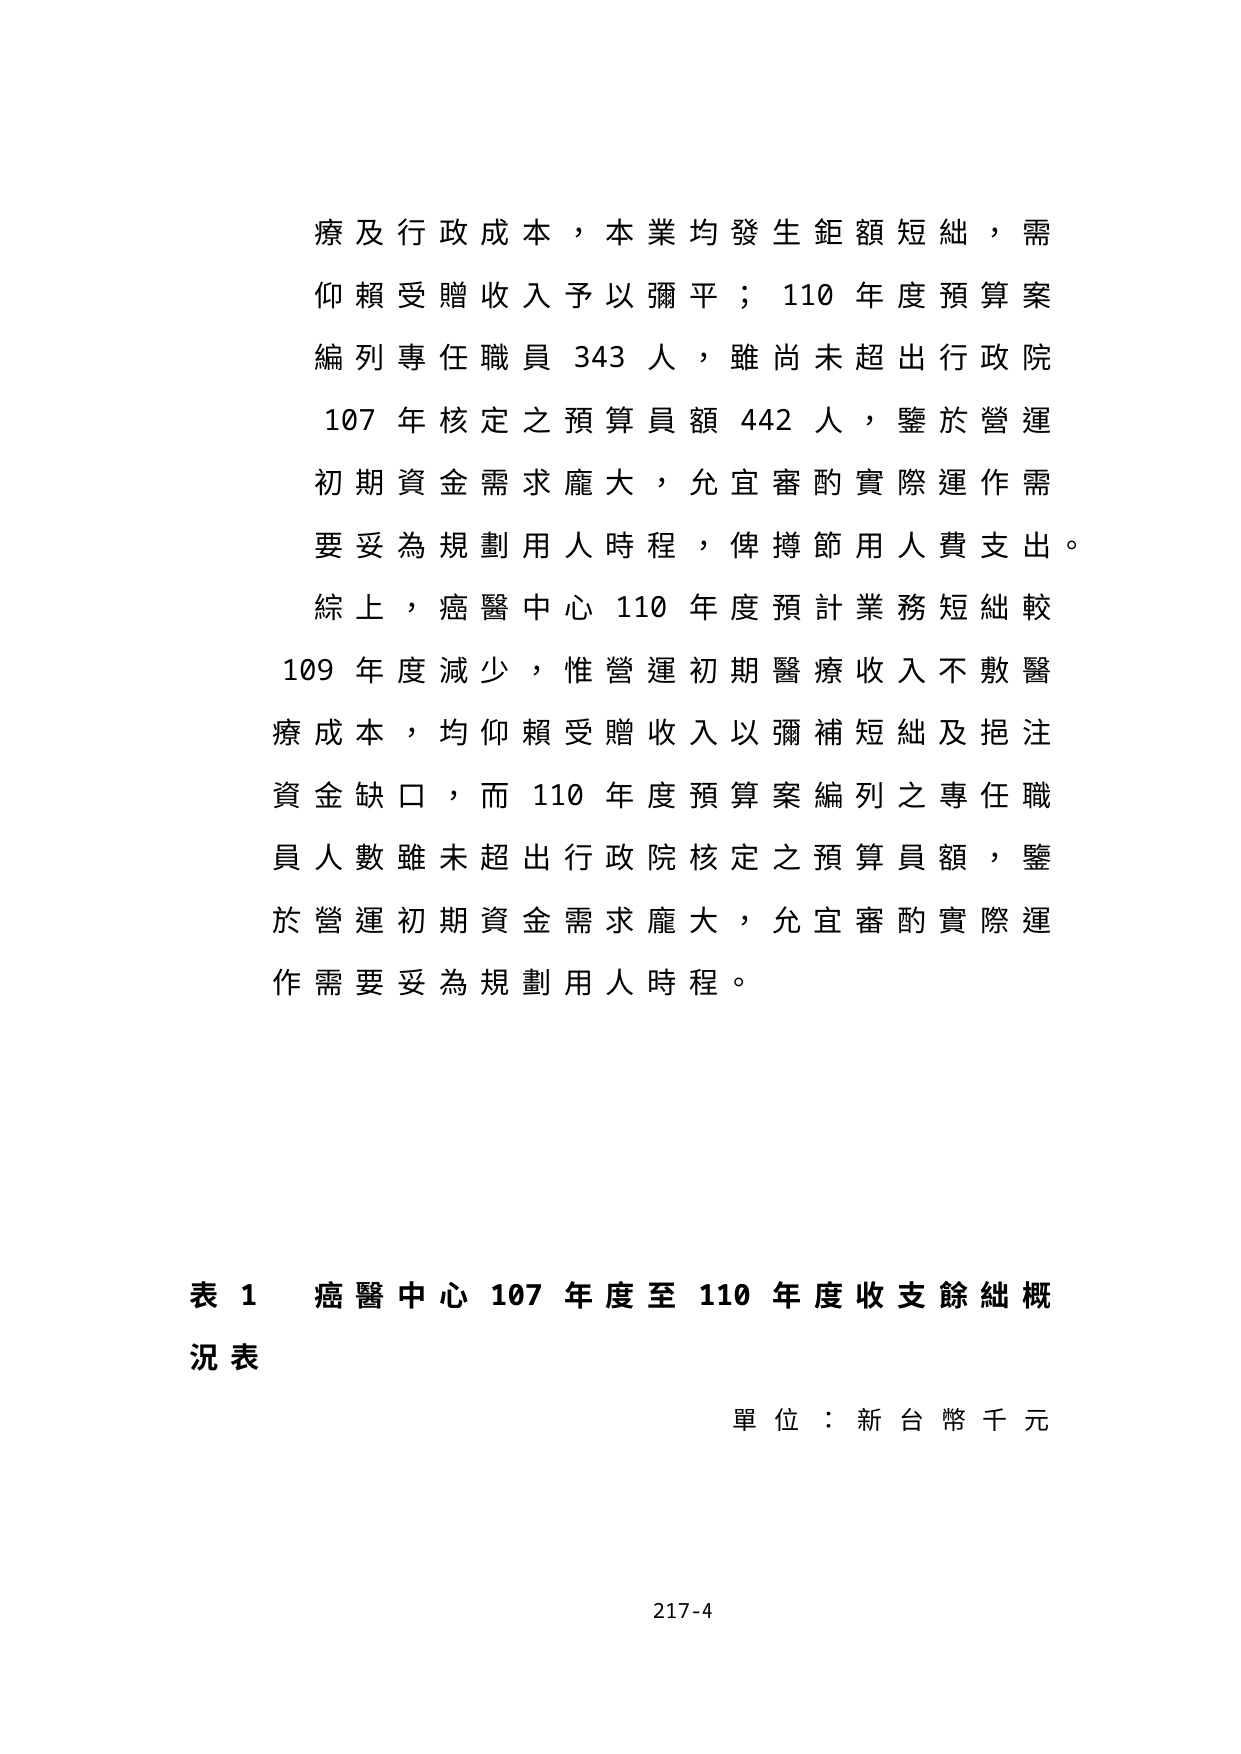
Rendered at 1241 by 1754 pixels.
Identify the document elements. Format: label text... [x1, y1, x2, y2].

text 表1 癌醫中心107年度至110年度收支餘絀概況表 [183, 1252, 1058, 1377]
text 單位：新台幣千元 [183, 1377, 1058, 1439]
text 2.癌醫中心營運初期醫療收入不敷支應醫療及行政成本，本業均發生鉅額短絀，需仰賴受贈收入予以彌平；110年度預算案編列專任職員343人，雖尚未超出行政院107年核定之預算員額442人，鑒於營運初期資金需求龐大，允宜審酌實際運作需要妥為規劃用人時程，俾撙節用人費支出。 [271, 189, 1058, 564]
text 綜上，癌醫中心110年度預計業務短絀較109年度減少，惟營運初期醫療收入不敷醫療成本，均仰賴受贈收入以彌補短絀及挹注資金缺口，而110年度預算案編列之專任職員人數雖未超出行政院核定之預算員額，鑒於營運初期資金需求龐大，允宜審酌實際運作需要妥為規劃用人時程。 [242, 564, 1058, 1002]
